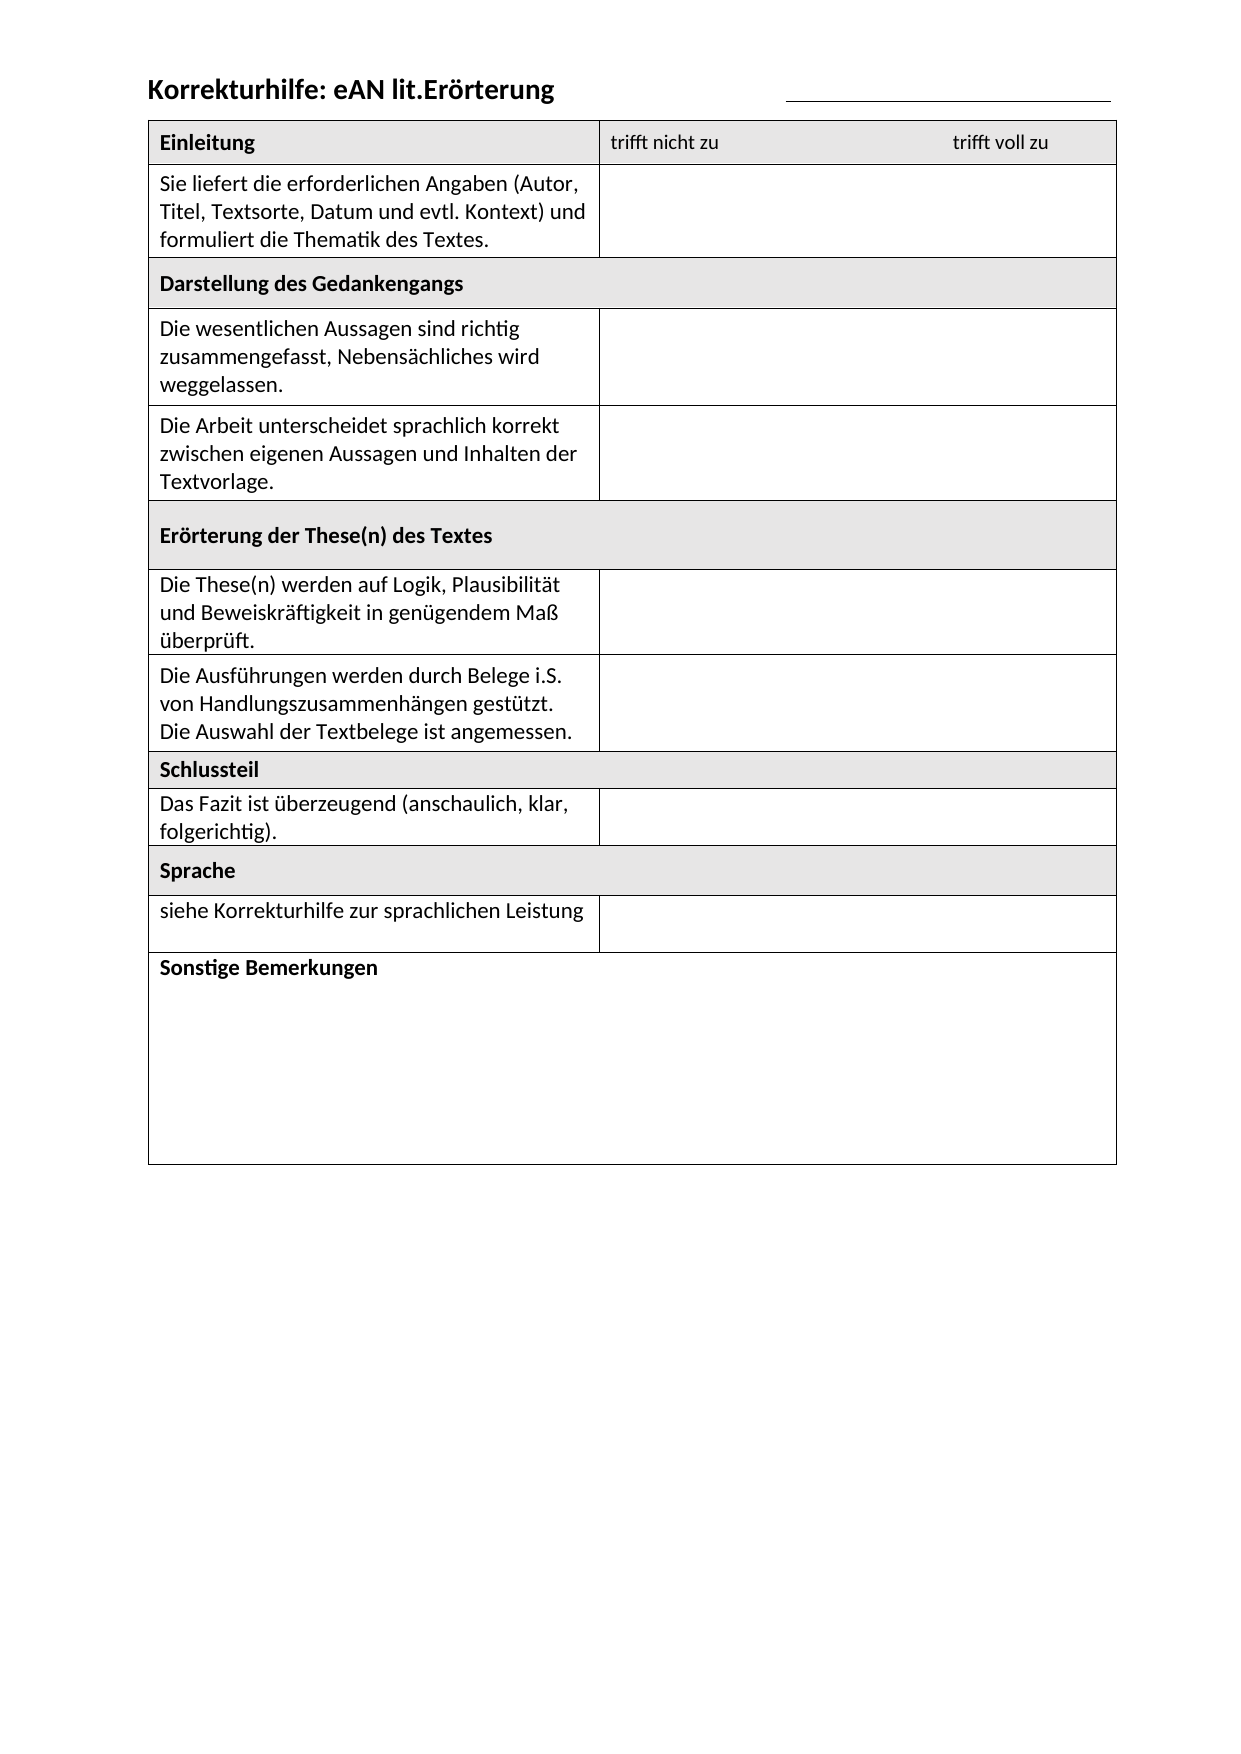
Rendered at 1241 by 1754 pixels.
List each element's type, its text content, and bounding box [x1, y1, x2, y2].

table_cell Schlussteil [149, 752, 1116, 788]
table_cell siehe Korrekturhilfe zur sprachlichen Leistung [149, 896, 599, 952]
table_cell Die These(n) werden auf Logik, Plausibilität und Beweiskräftigkeit in genügendem Maß überprüft. [149, 570, 599, 654]
table_cell [600, 309, 1116, 404]
table_cell Erörterung der These(n) des Textes [149, 501, 1116, 569]
table_cell [600, 896, 1116, 952]
table_cell Sprache [149, 846, 1116, 895]
table_cell Die wesentlichen Aussagen sind richtig zusammengefasst, Nebensächliches wird weggelassen. [149, 309, 599, 404]
table_header Einleitung [149, 121, 599, 163]
table_cell Darstellung des Gedankengangs [149, 258, 1116, 307]
table_cell [600, 570, 1116, 654]
table_cell Sie liefert die erforderlichen Angaben (Autor, Titel, Textsorte, Datum und evtl. Kontext) und formuliert die Thematik des Textes. [149, 165, 599, 257]
table_cell Die Ausführungen werden durch Belege i.S. von Handlungszusammenhängen gestützt. Die Auswahl der Textbelege ist angemessen. [149, 655, 599, 751]
table_cell [600, 406, 1116, 500]
table_cell [600, 789, 1116, 845]
table_cell Die Arbeit unterscheidet sprachlich korrekt zwischen eigenen Aussagen und Inhalten der Textvorlage. [149, 406, 599, 500]
table_cell Sonstige Bemerkungen [149, 953, 1116, 1164]
table_header trifft nicht zu(Leerraum bis zum Ende der Skala)trifft voll zu [600, 121, 1116, 163]
table_cell [600, 655, 1116, 751]
table_cell Das Fazit ist überzeugend (anschaulich, klar, folgerichtig). [149, 789, 599, 845]
table_cell [600, 165, 1116, 257]
